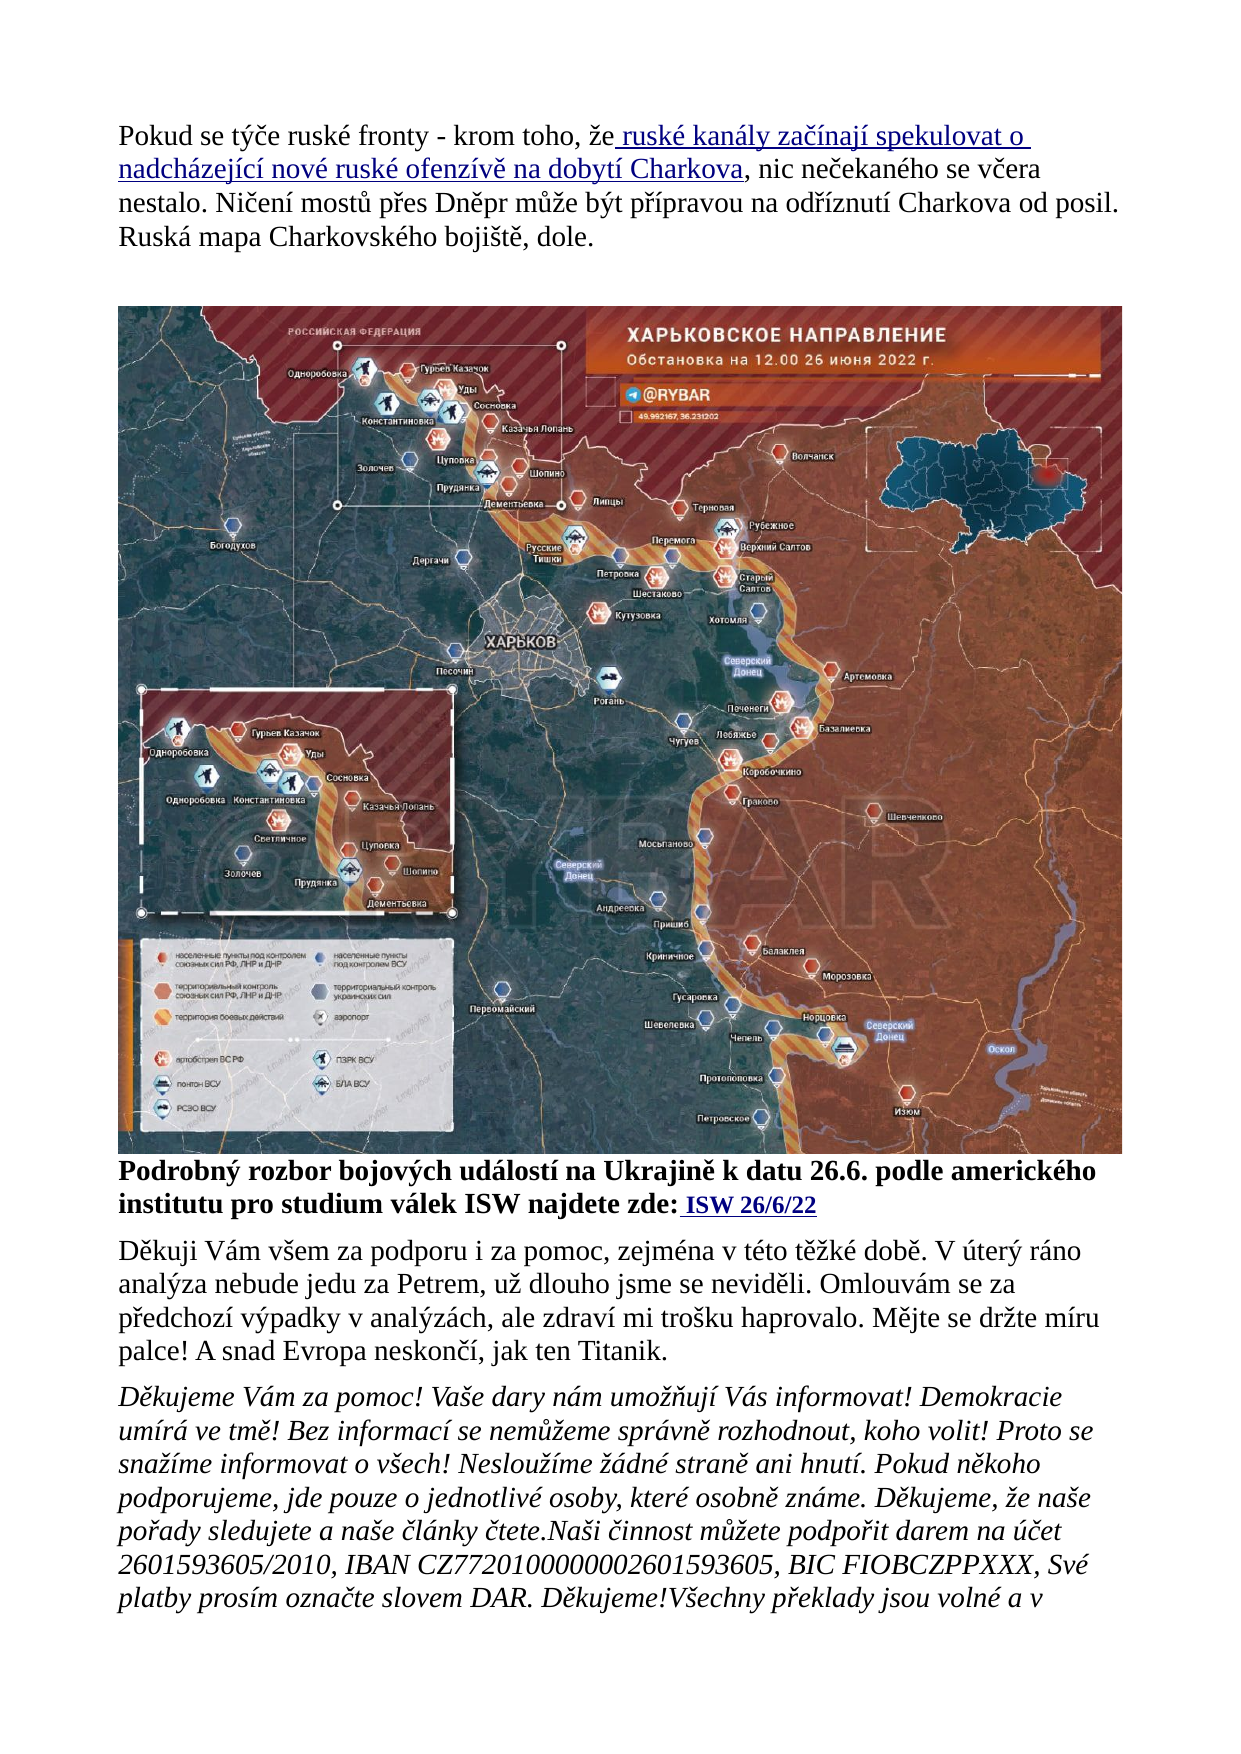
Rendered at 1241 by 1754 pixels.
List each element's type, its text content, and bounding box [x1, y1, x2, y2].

text Děkujeme Vám za pomoc! Vaše dary nám umožňují Vás informovat! Demokracie umírá ve tmě! Bez informací se nemůžeme správně rozhodnout, koho volit! Proto se snažíme informovat o všech! Nesloužíme žádné straně ani hnutí. Pokud někoho podporujeme, jde pouze o jednotlivé osoby, které osobně známe. Děkujeme, že naše pořady sledujete a naše články čtete.Naši činnost můžete podpořit darem na účet 2601593605/2010, IBAN CZ7720100000002601593605, BIC FIOBCZPPXXX, Své platby prosím označte slovem DAR. Děkujeme!Všechny překlady jsou volné a v [118, 1379, 1122, 1614]
text Děkuji Vám všem za podporu i za pomoc, zejména v této těžké době. V úterý ráno analýza nebude jedu za Petrem, už dlouho jsme se neviděli. Omlouvám se za předchozí výpadky v analýzách, ale zdraví mi trošku haprovalo. Mějte se držte míru palce! A snad Evropa neskončí, jak ten Titanik. [118, 1233, 1122, 1367]
text Pokud se týče ruské fronty - krom toho, že ruské kanály začínají spekulovat o nadcházející nové ruské ofenzívě na dobytí Charkova, nic nečekaného se včera nestalo. Ničení mostů přes Dněpr může být přípravou na odříznutí Charkova od posil. Ruská mapa Charkovského bojiště, dole. [118, 118, 1122, 252]
text Podrobný rozbor bojových událostí na Ukrajině k datu 26.6. podle amerického institutu pro studium válek ISW najdete zde: ISW 26/6/22 [118, 1154, 1122, 1220]
picture [118, 306, 1123, 1154]
